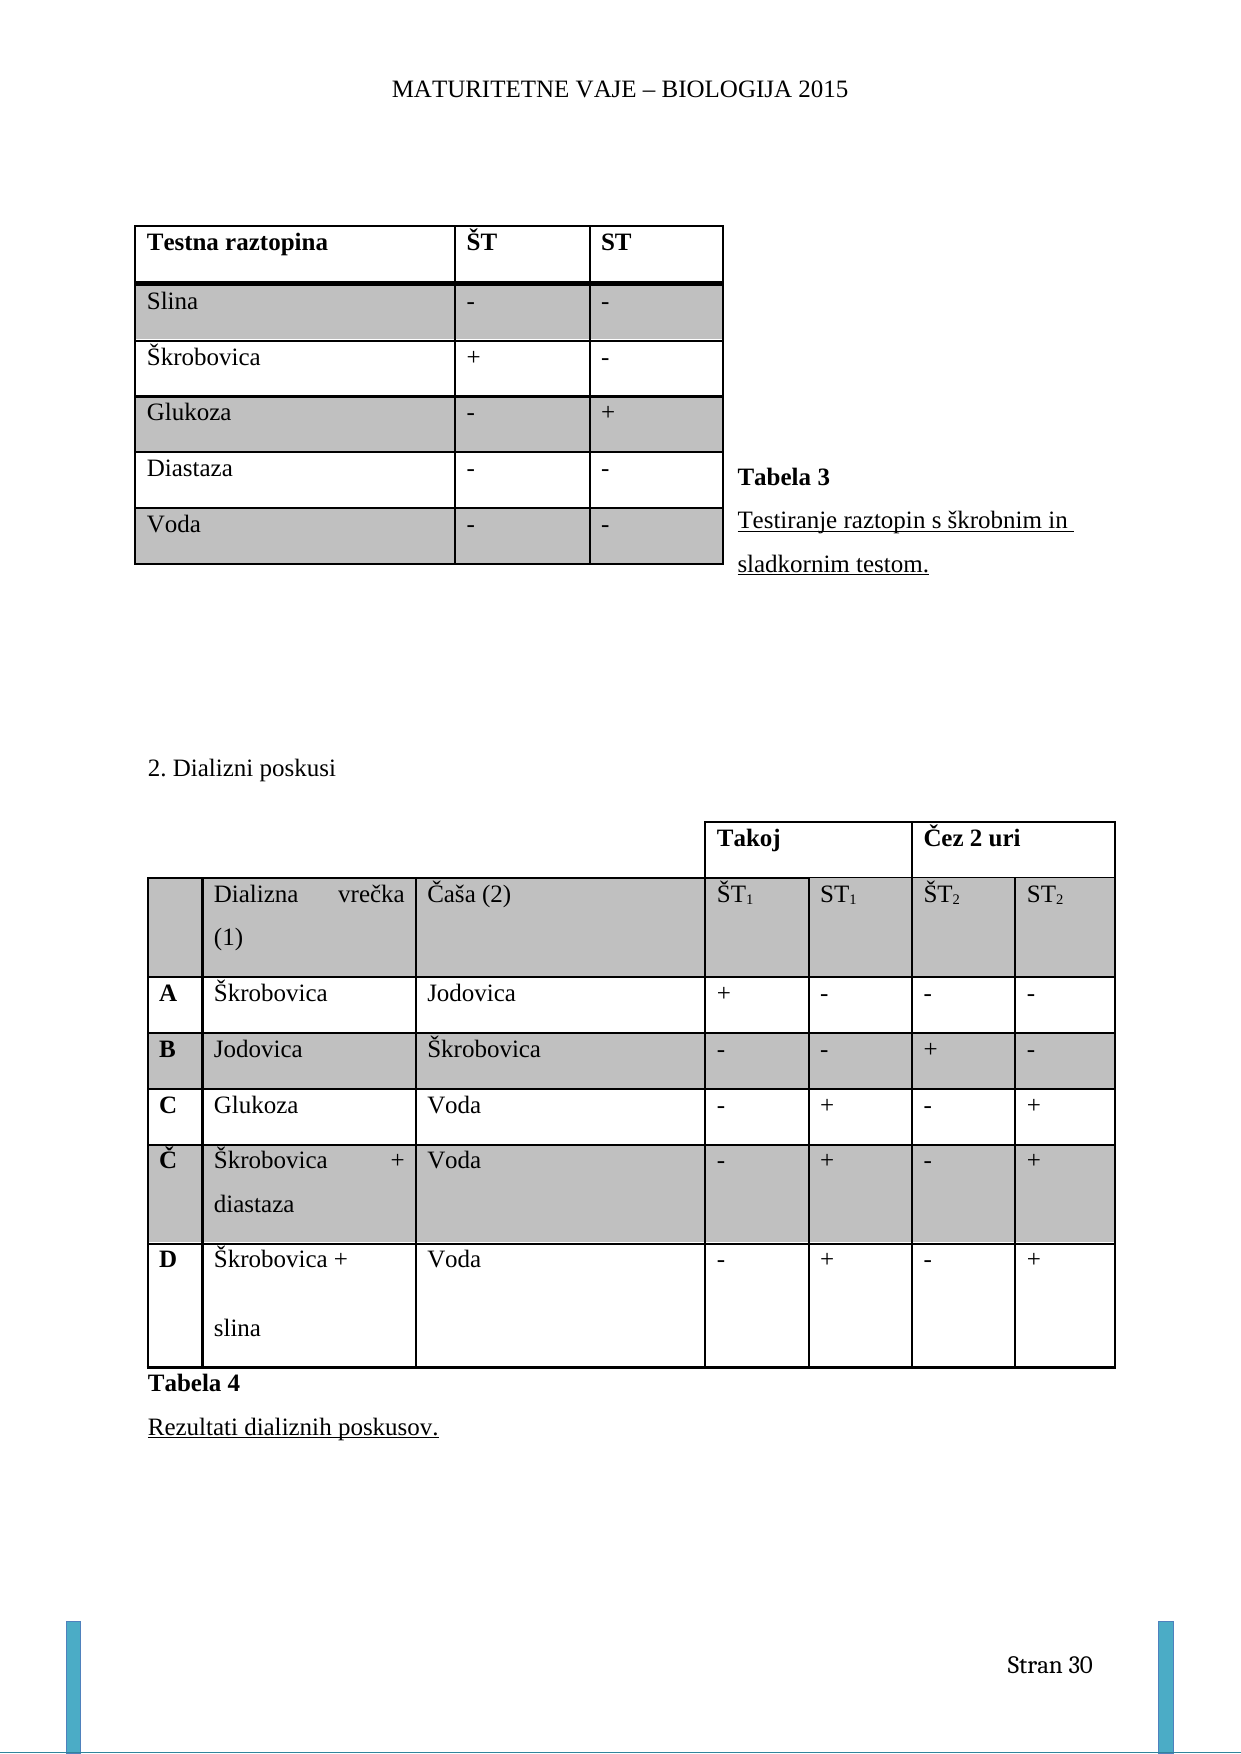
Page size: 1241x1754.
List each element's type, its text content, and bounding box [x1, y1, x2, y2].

table_cell Voda [417, 1146, 704, 1242]
table_cell ŠT2 [913, 878, 1014, 976]
text Tabela 3 Testiranje raztopin s škrobnim in sladkornim testom. [148, 462, 1093, 577]
table_cell + [913, 1034, 1014, 1088]
table_cell Slina [136, 286, 454, 339]
table_cell B [149, 1034, 201, 1088]
table_cell Glukoza [136, 398, 454, 451]
table_cell Čaša (2) [417, 879, 704, 976]
table_cell - [913, 1245, 1014, 1366]
table_cell - [456, 509, 589, 563]
table_cell - [706, 1034, 808, 1088]
table_cell - [810, 978, 911, 1032]
table_cell Glukoza [204, 1090, 415, 1143]
text 2. Dializni poskusi [148, 753, 1093, 782]
table_cell - [1016, 978, 1114, 1032]
table_cell - [706, 1146, 808, 1242]
table_cell + [810, 1090, 911, 1143]
table_cell - [591, 453, 722, 507]
table_header ST [591, 227, 722, 281]
table_cell A [149, 978, 201, 1032]
table_cell + [810, 1146, 911, 1242]
table_cell + [1016, 1146, 1114, 1242]
table_cell + [456, 342, 589, 395]
table_cell Škrobovica + slina [204, 1245, 415, 1366]
table_cell + [810, 1245, 911, 1366]
table_cell - [706, 1245, 808, 1366]
table_cell Voda [136, 509, 454, 563]
table_cell - [456, 453, 589, 507]
table_cell - [591, 509, 722, 563]
table_cell ŠT1 [706, 879, 808, 976]
table_cell - [591, 286, 722, 339]
table_cell Voda [417, 1245, 704, 1366]
table_cell [149, 879, 201, 976]
table_cell Jodovica [204, 1034, 415, 1088]
table_header Takoj [706, 823, 911, 877]
table_cell Škrobovica + diastaza [204, 1146, 415, 1242]
table_cell Jodovica [417, 978, 704, 1032]
table_cell + [1016, 1090, 1114, 1143]
table_cell C [149, 1090, 201, 1143]
table_cell Škrobovica [417, 1034, 704, 1088]
table_cell - [591, 342, 722, 395]
table_cell - [913, 1146, 1014, 1242]
table_header [148, 821, 202, 877]
table_cell - [1016, 1034, 1114, 1088]
table_header [203, 821, 416, 877]
table_cell Č [149, 1146, 201, 1242]
table_header ŠT [456, 227, 589, 281]
table_cell D [149, 1245, 201, 1366]
table_cell + [706, 978, 808, 1032]
table_cell - [456, 398, 589, 451]
table_cell ST1 [810, 878, 911, 976]
table_header Testna raztopina [136, 227, 454, 281]
table_cell Diastaza [136, 453, 454, 507]
table_cell ST2 [1016, 878, 1114, 976]
table_cell - [706, 1090, 808, 1143]
table_cell Voda [417, 1090, 704, 1143]
table_cell - [810, 1034, 911, 1088]
table_cell Škrobovica [204, 978, 415, 1032]
table_cell - [913, 978, 1014, 1032]
table_header Čez 2 uri [913, 823, 1114, 877]
table_cell + [1016, 1245, 1114, 1366]
table_cell Dializna vrečka (1) [204, 879, 415, 976]
table_cell + [591, 398, 722, 451]
table_cell - [456, 286, 589, 339]
table_cell - [913, 1090, 1014, 1143]
text Tabela 4 Rezultati dializnih poskusov. [148, 1369, 1093, 1440]
table_header [416, 821, 704, 877]
table_cell Škrobovica [136, 342, 454, 395]
